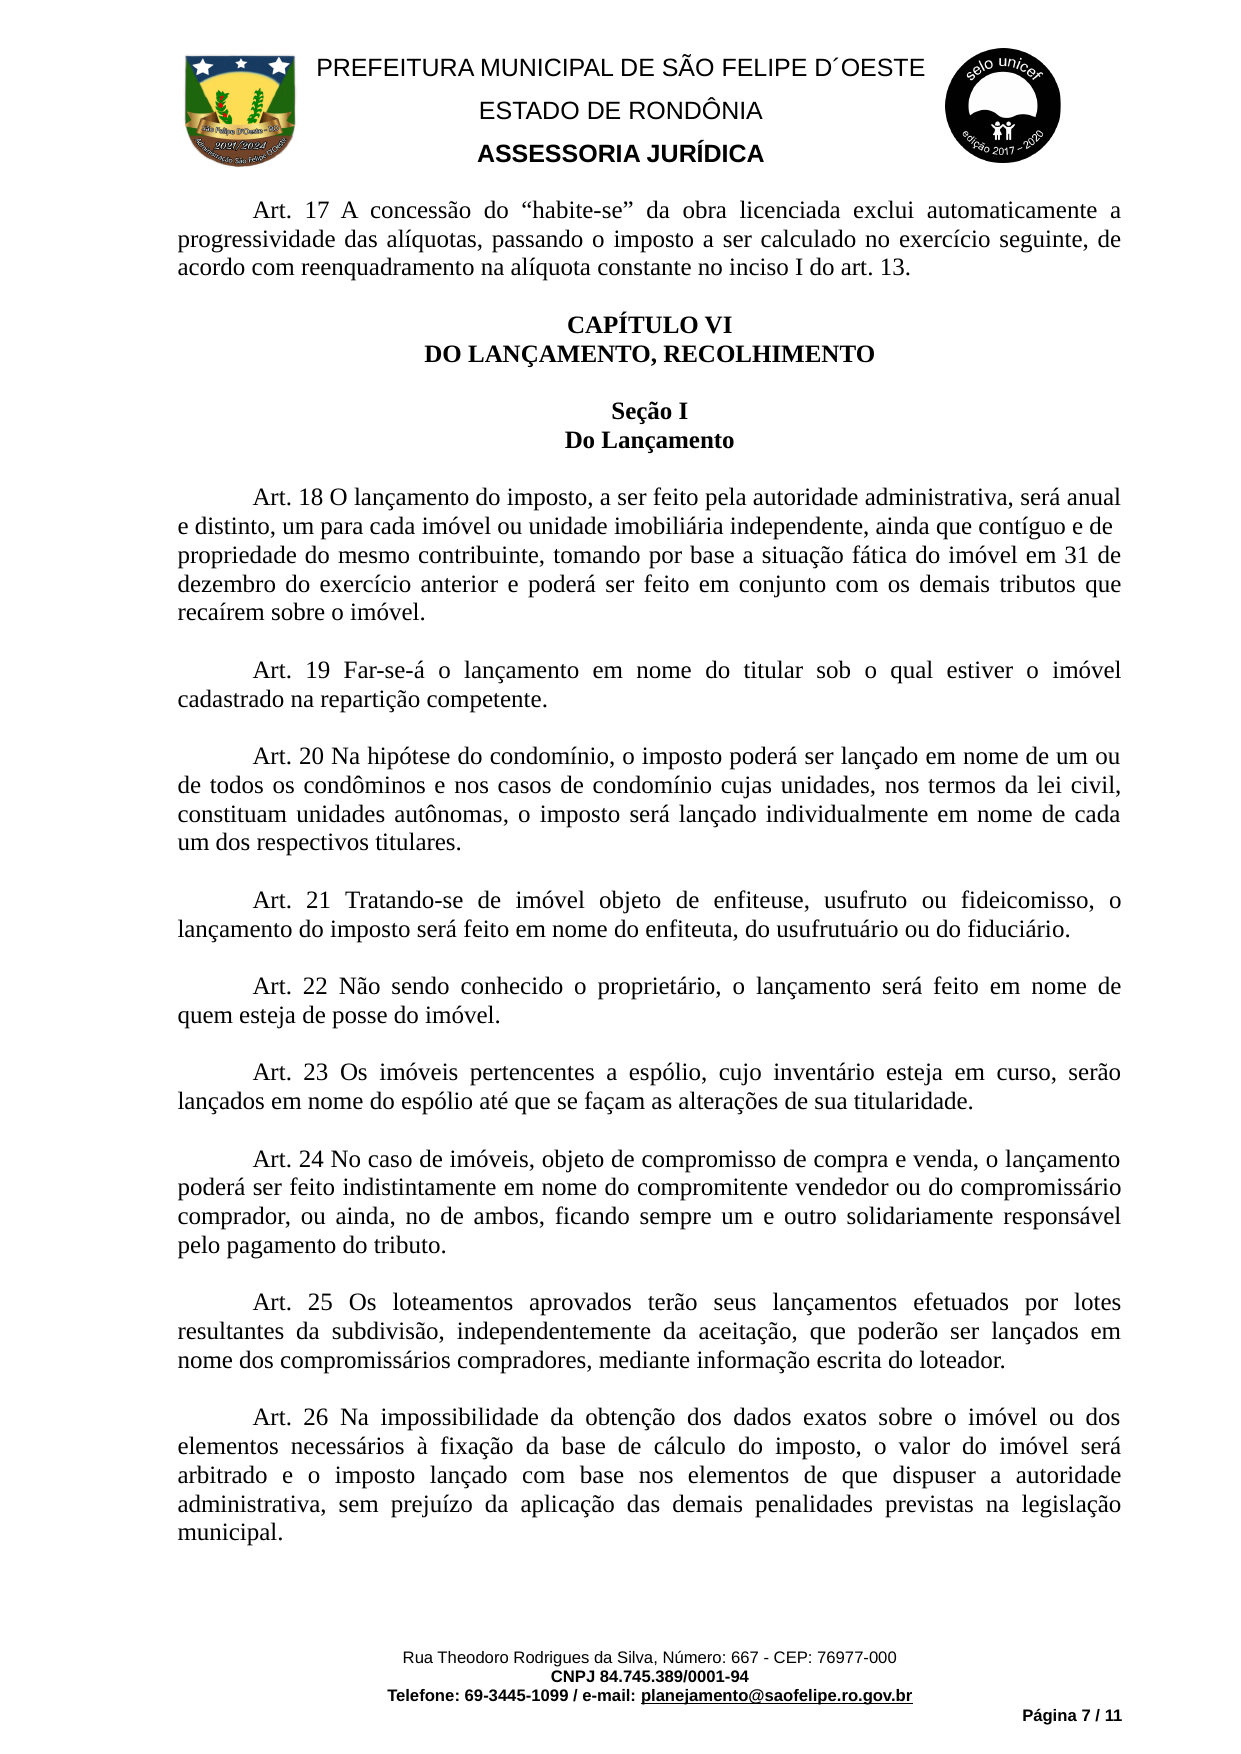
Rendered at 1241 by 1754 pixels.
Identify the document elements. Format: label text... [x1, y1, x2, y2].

text Art. 18 O lançamento do imposto, a ser feito pela autoridade administrativa, será anual e distinto, um para cada imóvel ou unidade imobiliária independente, ainda que contíguo e de [177, 482, 1122, 540]
text Art. 26 Na impossibilidade da obtenção dos dados exatos sobre o imóvel ou dos elementos necessários à fixação da base de cálculo do imposto, o valor do imóvel será arbitrado e o imposto lançado com base nos elementos de que dispuser a autoridade administrativa, sem prejuízo da aplicação das demais penalidades previstas na legislação municipal. [177, 1402, 1122, 1546]
text Art. 23 Os imóveis pertencentes a espólio, cujo inventário esteja em curso, serão lançados em nome do espólio até que se façam as alterações de sua titularidade. [177, 1057, 1122, 1115]
text Art. 21 Tratando-se de imóvel objeto de enfiteuse, usufruto ou fideicomisso, o lançamento do imposto será feito em nome do enfiteuta, do usufrutuário ou do fiduciário. [177, 885, 1122, 942]
text Do Lançamento [177, 425, 1122, 454]
text Art. 17 A concessão do “habite-se” da obra licenciada exclui automaticamente a progressividade das alíquotas, passando o imposto a ser calculado no exercício seguinte, de acordo com reenquadramento na alíquota constante no inciso I do art. 13. [177, 195, 1122, 281]
picture [945, 48, 1061, 163]
text Art. 25 Os loteamentos aprovados terão seus lançamentos efetuados por lotes resultantes da subdivisão, independentemente da aceitação, que poderão ser lançados em nome dos compromissários compradores, mediante informação escrita do loteador. [177, 1287, 1122, 1374]
text Art. 20 Na hipótese do condomínio, o imposto poderá ser lançado em nome de um ou de todos os condôminos e nos casos de condomínio cujas unidades, nos termos da lei civil, constituam unidades autônomas, o imposto será lançado individualmente em nome de cada um dos respectivos titulares. [177, 741, 1122, 856]
text Art. 19 Far-se-á o lançamento em nome do titular sob o qual estiver o imóvel cadastrado na repartição competente. [177, 655, 1122, 712]
text propriedade do mesmo contribuinte, tomando por base a situação fática do imóvel em 31 de dezembro do exercício anterior e poderá ser feito em conjunto com os demais tributos que recaírem sobre o imóvel. [177, 540, 1122, 626]
text Art. 22 Não sendo conhecido o proprietário, o lançamento será feito em nome de quem esteja de posse do imóvel. [177, 971, 1122, 1029]
picture [178, 53, 301, 170]
text Seção I [177, 396, 1122, 425]
text CAPÍTULO VI DO LANÇAMENTO, RECOLHIMENTO [177, 310, 1122, 367]
text Art. 24 No caso de imóveis, objeto de compromisso de compra e venda, o lançamento poderá ser feito indistintamente em nome do compromitente vendedor ou do compromissário comprador, ou ainda, no de ambos, ficando sempre um e outro solidariamente responsável pelo pagamento do tributo. [177, 1144, 1122, 1259]
